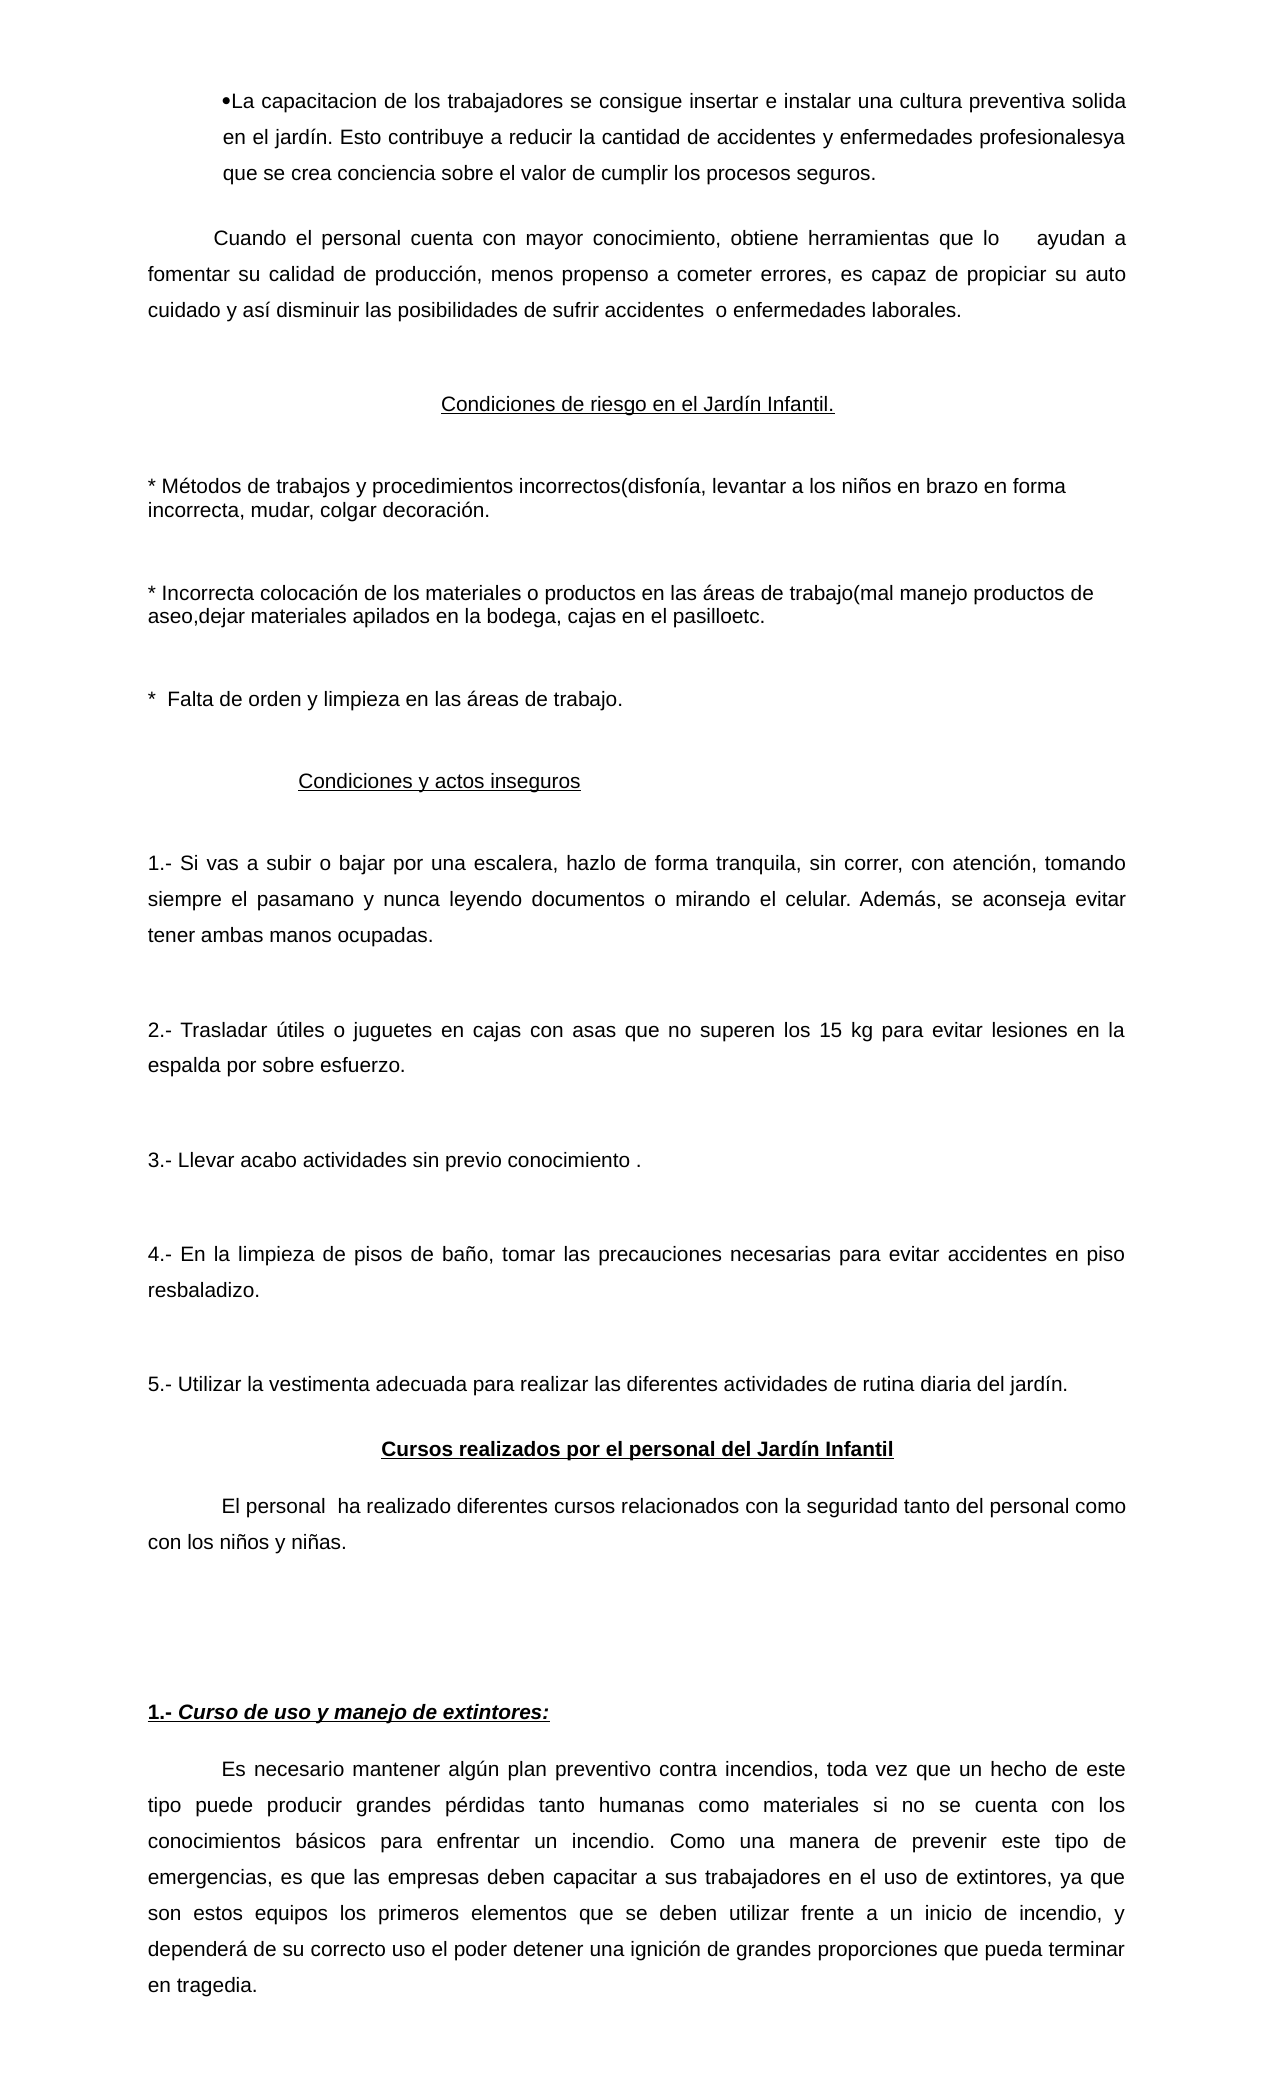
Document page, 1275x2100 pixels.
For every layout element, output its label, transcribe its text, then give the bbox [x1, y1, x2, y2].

text * Incorrecta colocación de los materiales o productos en las áreas de trabajo(mal manejo productos de aseo,dejar materiales apilados en la bodega, cajas en el pasilloetc. [148, 580, 1127, 628]
text * Métodos de trabajos y procedimientos incorrectos(disfonía, levantar a los niños en brazo en forma incorrecta, mudar, colgar decoración. [148, 474, 1127, 522]
text Cursos realizados por el personal del Jardín Infantil [148, 1437, 1127, 1461]
text Cuando el personal cuenta con mayor conocimiento, obtiene herramientas que lo ayudan a fomentar su calidad de producción, menos propenso a cometer errores, es capaz de propiciar su auto cuidado y así disminuir las posibilidades de sufrir accidentes o enfermedades laborales. [148, 226, 1127, 322]
text 1.- Curso de uso y manejo de extintores: [148, 1700, 1127, 1724]
list La capacitacion de los trabajadores se consigue insertar e instalar una cultura preventiva solida en el jardín. Esto contribuye a reducir la cantidad de accidentes y enfermedades profesionalesya que se crea conciencia sobre el valor de cumplir los procesos seguros. [223, 89, 1127, 184]
text 4.- En la limpieza de pisos de baño, tomar las precauciones necesarias para evitar accidentes en piso resbaladizo. [148, 1242, 1127, 1302]
text 2.- Trasladar útiles o juguetes en cajas con asas que no superen los 15 kg para evitar lesiones en la espalda por sobre esfuerzo. [148, 1017, 1127, 1077]
text Condiciones y actos inseguros [148, 769, 1127, 793]
text 1.- Si vas a subir o bajar por una escalera, hazlo de forma tranquila, sin correr, con atención, tomando siempre el pasamano y nunca leyendo documentos o mirando el celular. Además, se aconseja evitar tener ambas manos ocupadas. [148, 851, 1127, 947]
text 5.- Utilizar la vestimenta adecuada para realizar las diferentes actividades de rutina diaria del jardín. [148, 1372, 1127, 1396]
text Condiciones de riesgo en el Jardín Infantil. [148, 392, 1127, 416]
text 3.- Llevar acabo actividades sin previo conocimiento . [148, 1148, 1127, 1172]
text * Falta de orden y limpieza en las áreas de trabajo. [148, 687, 1127, 711]
text Es necesario mantener algún plan preventivo contra incendios, toda vez que un hecho de este tipo puede producir grandes pérdidas tanto humanas como materiales si no se cuenta con los conocimientos básicos para enfrentar un incendio. Como una manera de prevenir este tipo de emergencias, es que las empresas deben capacitar a sus trabajadores en el uso de extintores, ya que son estos equipos los primeros elementos que se deben utilizar frente a un inicio de incendio, y dependerá de su correcto uso el poder detener una ignición de grandes proporciones que pueda terminar en tragedia. [148, 1757, 1127, 1997]
text El personal ha realizado diferentes cursos relacionados con la seguridad tanto del personal como con los niños y niñas. [148, 1494, 1127, 1554]
